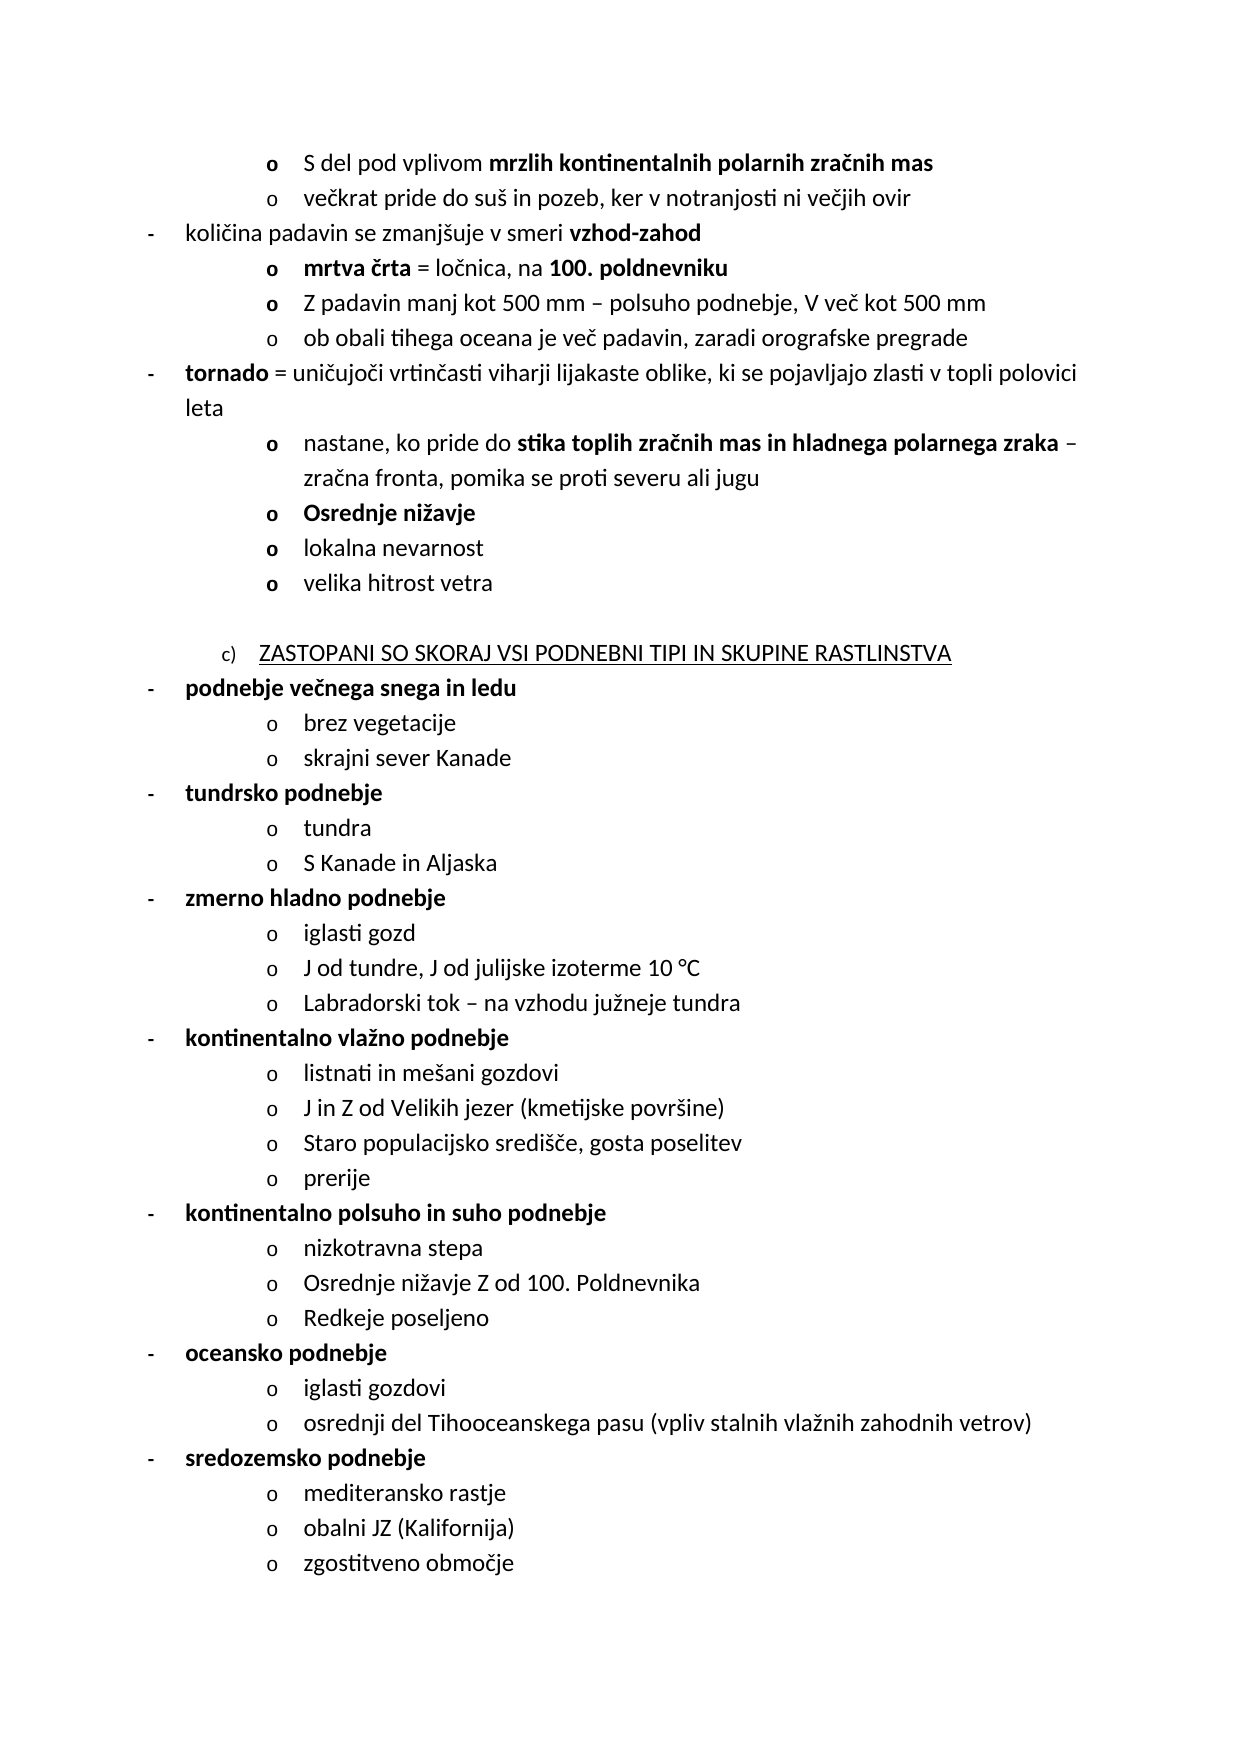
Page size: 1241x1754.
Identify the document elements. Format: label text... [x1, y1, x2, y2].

list zgostitveno območje [266, 1548, 1093, 1578]
list S Kanade in Aljaska [266, 848, 1093, 878]
list večkrat pride do suš in pozeb, ker v notranjosti ni večjih ovir [266, 183, 1093, 213]
list velika hitrost vetra [266, 568, 1093, 598]
list Osrednje nižavje Z od 100. Poldnevnika [266, 1268, 1093, 1298]
list mrtva črta = ločnica, na 100. poldnevniku [266, 253, 1093, 283]
list kontinentalno vlažno podnebje [148, 1023, 1093, 1053]
list obalni JZ (Kalifornija) [266, 1513, 1093, 1543]
list iglasti gozdovi [266, 1373, 1093, 1403]
list lokalna nevarnost [266, 533, 1093, 563]
list nastane, ko pride do stika toplih zračnih mas in hladnega polarnega zraka – zračna fronta, pomika se proti severu ali jugu [266, 428, 1093, 493]
list skrajni sever Kanade [266, 743, 1093, 773]
list Osrednje nižavje [266, 498, 1093, 528]
list ob obali tihega oceana je več padavin, zaradi orografske pregrade [266, 323, 1093, 353]
list zmerno hladno podnebje [148, 883, 1093, 913]
list tundra [266, 813, 1093, 843]
list listnati in mešani gozdovi [266, 1058, 1093, 1088]
list J in Z od Velikih jezer (kmetijske površine) [266, 1093, 1093, 1123]
list Labradorski tok – na vzhodu južneje tundra [266, 988, 1093, 1018]
list nizkotravna stepa [266, 1233, 1093, 1263]
list osrednji del Tihooceanskega pasu (vpliv stalnih vlažnih zahodnih vetrov) [266, 1408, 1093, 1438]
list kontinentalno polsuho in suho podnebje [148, 1198, 1093, 1228]
list Staro populacijsko središče, gosta poselitev [266, 1128, 1093, 1158]
list prerije [266, 1163, 1093, 1193]
list mediteransko rastje [266, 1478, 1093, 1508]
list količina padavin se zmanjšuje v smeri vzhod-zahod [148, 218, 1093, 248]
list iglasti gozd [266, 918, 1093, 948]
list brez vegetacije [266, 708, 1093, 738]
list ZASTOPANI SO SKORAJ VSI PODNEBNI TIPI IN SKUPINE RASTLINSTVA [221, 638, 1093, 668]
list Redkeje poseljeno [266, 1303, 1093, 1333]
list tundrsko podnebje [148, 778, 1093, 808]
list S del pod vplivom mrzlih kontinentalnih polarnih zračnih mas [266, 148, 1093, 178]
list J od tundre, J od julijske izoterme 10 °C [266, 953, 1093, 983]
list sredozemsko podnebje [148, 1443, 1093, 1473]
list Z padavin manj kot 500 mm – polsuho podnebje, V več kot 500 mm [266, 288, 1093, 318]
list tornado = uničujoči vrtinčasti viharji lijakaste oblike, ki se pojavljajo zlasti v topli polovici leta [148, 358, 1093, 423]
list oceansko podnebje [148, 1338, 1093, 1368]
list podnebje večnega snega in ledu [148, 673, 1093, 703]
